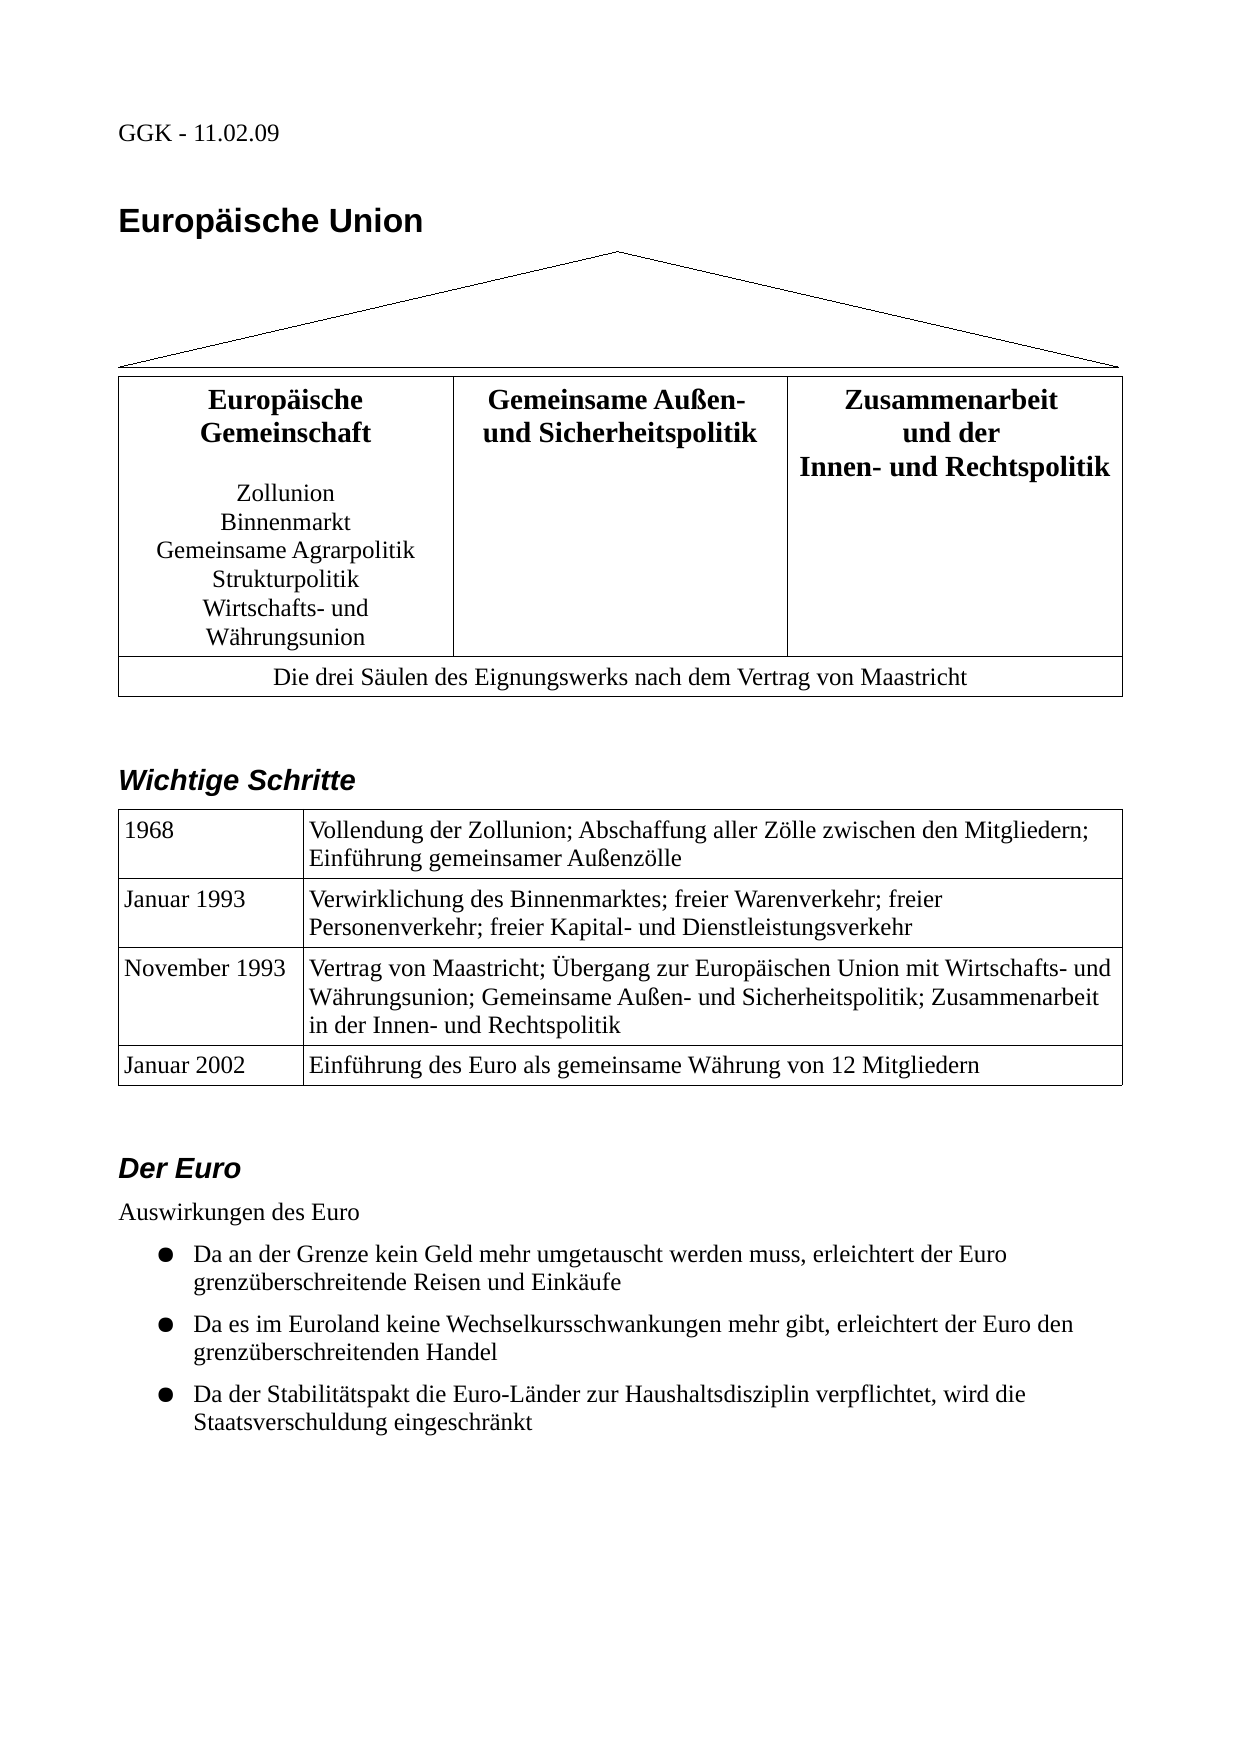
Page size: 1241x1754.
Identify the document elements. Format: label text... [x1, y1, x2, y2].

table_cell Januar 1993 [119, 879, 303, 947]
table_cell Die drei Säulen des Eignungswerks nach dem Vertrag von Maastricht [119, 657, 1122, 696]
list Da es im Euroland keine Wechselkursschwankungen mehr gibt, erleichtert der Euro den grenzüberschreitenden Handel [156, 1309, 1122, 1366]
subtitle Europäische Union [118, 201, 1122, 240]
subtitle Wichtige Schritte [118, 763, 1122, 796]
table_cell Januar 2002 [119, 1046, 303, 1085]
table_cell Verwirklichung des Binnenmarktes; freier Warenverkehr; freier Personenverkehr; freier Kapital- und Dienstleistungsverkehr [304, 879, 1122, 947]
text Auswirkungen des Euro [118, 1197, 1122, 1226]
subtitle Der Euro [118, 1151, 1122, 1185]
list Da an der Grenze kein Geld mehr umgetauscht werden muss, erleichtert der Euro grenzüberschreitende Reisen und Einkäufe [156, 1239, 1122, 1296]
table_cell November 1993 [119, 948, 303, 1045]
table_header Europäische Gemeinschaft Zollunion Binnenmarkt Gemeinsame Agrarpolitik Strukturpolitik Wirtschafts- und Währungsunion [119, 377, 453, 656]
table_header Vollendung der Zollunion; Abschaffung aller Zölle zwischen den Mitgliedern; Einführung gemeinsamer Außenzölle [304, 810, 1122, 878]
table_cell Vertrag von Maastricht; Übergang zur Europäischen Union mit Wirtschafts- und Währungsunion; Gemeinsame Außen- und Sicherheitspolitik; Zusammenarbeit in der Innen- und Rechtspolitik [304, 948, 1122, 1045]
table_cell Einführung des Euro als gemeinsame Währung von 12 Mitgliedern [304, 1046, 1122, 1085]
table_header 1968 [119, 810, 303, 878]
table_header Zusammenarbeit und der Innen- und Rechtspolitik [788, 377, 1122, 656]
list Da der Stabilitätspakt die Euro-Länder zur Haushaltsdisziplin verpflichtet, wird die Staatsverschuldung eingeschränkt [156, 1379, 1122, 1436]
table_header Gemeinsame Außen- und Sicherheitspolitik [454, 377, 787, 656]
